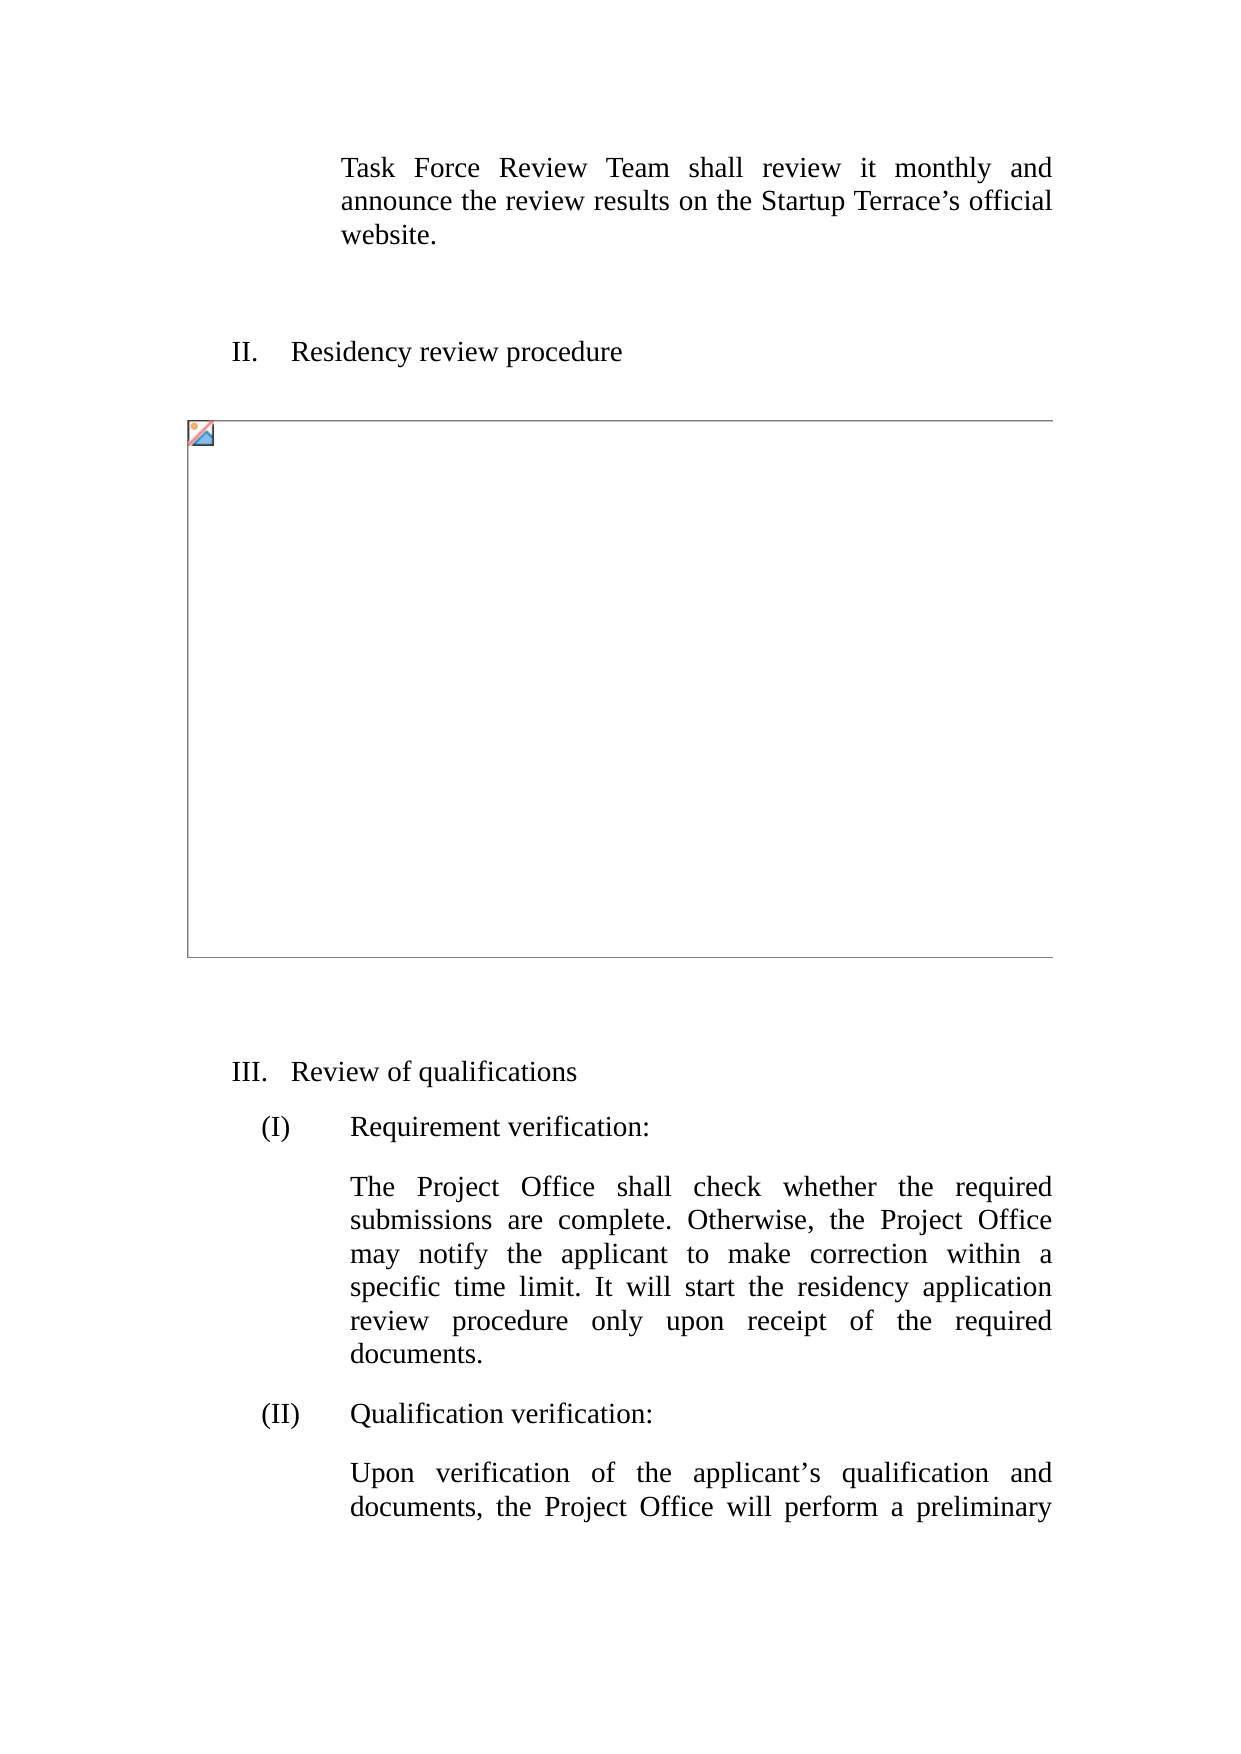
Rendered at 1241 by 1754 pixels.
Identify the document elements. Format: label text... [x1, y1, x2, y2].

text Upon verification of the applicant’s qualification and documents, the Project Office will perform a preliminary [350, 1456, 1053, 1523]
subtitle Residency review procedure [231, 277, 1053, 363]
list Task Force Review Team shall review it monthly and announce the review results on the Startup Terrace’s official website. [291, 150, 1053, 251]
text The Project Office shall check whether the required submissions are complete. Otherwise, the Project Office may notify the applicant to make correction within a specific time limit. It will start the residency application review procedure only upon receipt of the required documents. [350, 1169, 1053, 1370]
list Requirement verification: [261, 1109, 1053, 1143]
list Qualification verification: [261, 1396, 1053, 1429]
subtitle Review of qualifications [231, 997, 1053, 1083]
